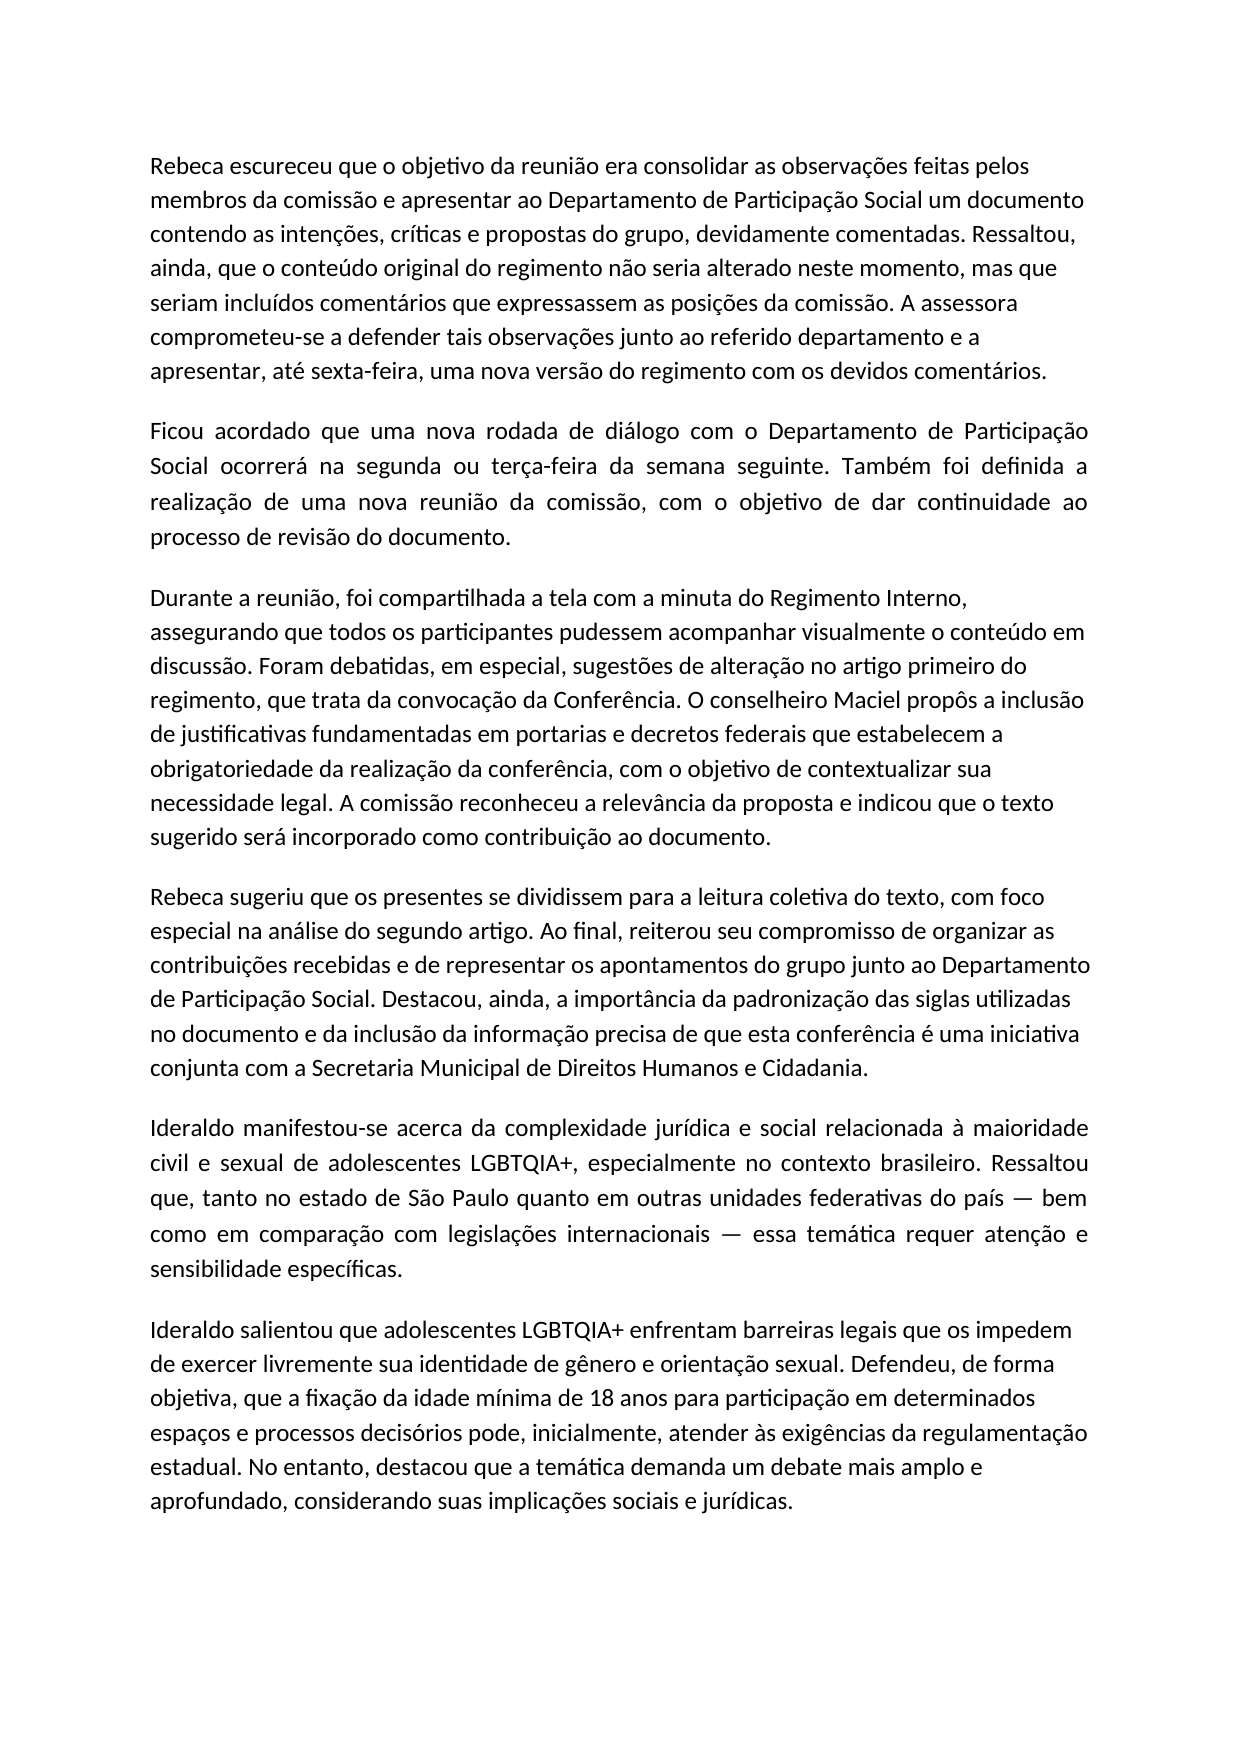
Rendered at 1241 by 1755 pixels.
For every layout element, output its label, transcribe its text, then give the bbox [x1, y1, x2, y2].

text Rebeca sugeriu que os presentes se dividissem para a leitura coletiva do texto, com foco especial na análise do segundo artigo. Ao final, reiterou seu compromisso de organizar as contribuições recebidas e de representar os apontamentos do grupo junto ao Departamento de Participação Social. Destacou, ainda, a importância da padronização das siglas utilizadas no documento e da inclusão da informação precisa de que esta conferência é uma iniciativa conjunta com a Secretaria Municipal de Direitos Humanos e Cidadania. [150, 881, 1092, 1082]
text Ideraldo salientou que adolescentes LGBTQIA+ enfrentam barreiras legais que os impedem de exercer livremente sua identidade de gênero e orientação sexual. Defendeu, de forma objetiva, que a fixação da idade mínima de 18 anos para participação em determinados espaços e processos decisórios pode, inicialmente, atender às exigências da regulamentação estadual. No entanto, destacou que a temática demanda um debate mais amplo e aprofundado, considerando suas implicações sociais e jurídicas. [150, 1314, 1092, 1516]
text Ficou acordado que uma nova rodada de diálogo com o Departamento de Participação Social ocorrerá na segunda ou terça-feira da semana seguinte. Também foi definida a realização de uma nova reunião da comissão, com o objetivo de dar continuidade ao processo de revisão do documento. [150, 415, 1090, 551]
text Ideraldo manifestou-se acerca da complexidade jurídica e social relacionada à maioridade civil e sexual de adolescentes LGBTQIA+, especialmente no contexto brasileiro. Ressaltou que, tanto no estado de São Paulo quanto em outras unidades federativas do país — bem como em comparação com legislações internacionais — essa temática requer atenção e sensibilidade específicas. [150, 1112, 1090, 1284]
text Durante a reunião, foi compartilhada a tela com a minuta do Regimento Interno, assegurando que todos os participantes pudessem acompanhar visualmente o conteúdo em discussão. Foram debatidas, em especial, sugestões de alteração no artigo primeiro do regimento, que trata da convocação da Conferência. O conselheiro Maciel propôs a inclusão de justificativas fundamentadas em portarias e decretos federais que estabelecem a obrigatoriedade da realização da conferência, com o objetivo de contextualizar sua necessidade legal. A comissão reconheceu a relevância da proposta e indicou que o texto sugerido será incorporado como contribuição ao documento. [150, 582, 1092, 852]
text Rebeca escureceu que o objetivo da reunião era consolidar as observações feitas pelos membros da comissão e apresentar ao Departamento de Participação Social um documento contendo as intenções, críticas e propostas do grupo, devidamente comentadas. Ressaltou, ainda, que o conteúdo original do regimento não seria alterado neste momento, mas que seriam incluídos comentários que expressassem as posições da comissão. A assessora comprometeu-se a defender tais observações junto ao referido departamento e a apresentar, até sexta-feira, uma nova versão do regimento com os devidos comentários. [150, 150, 1092, 386]
